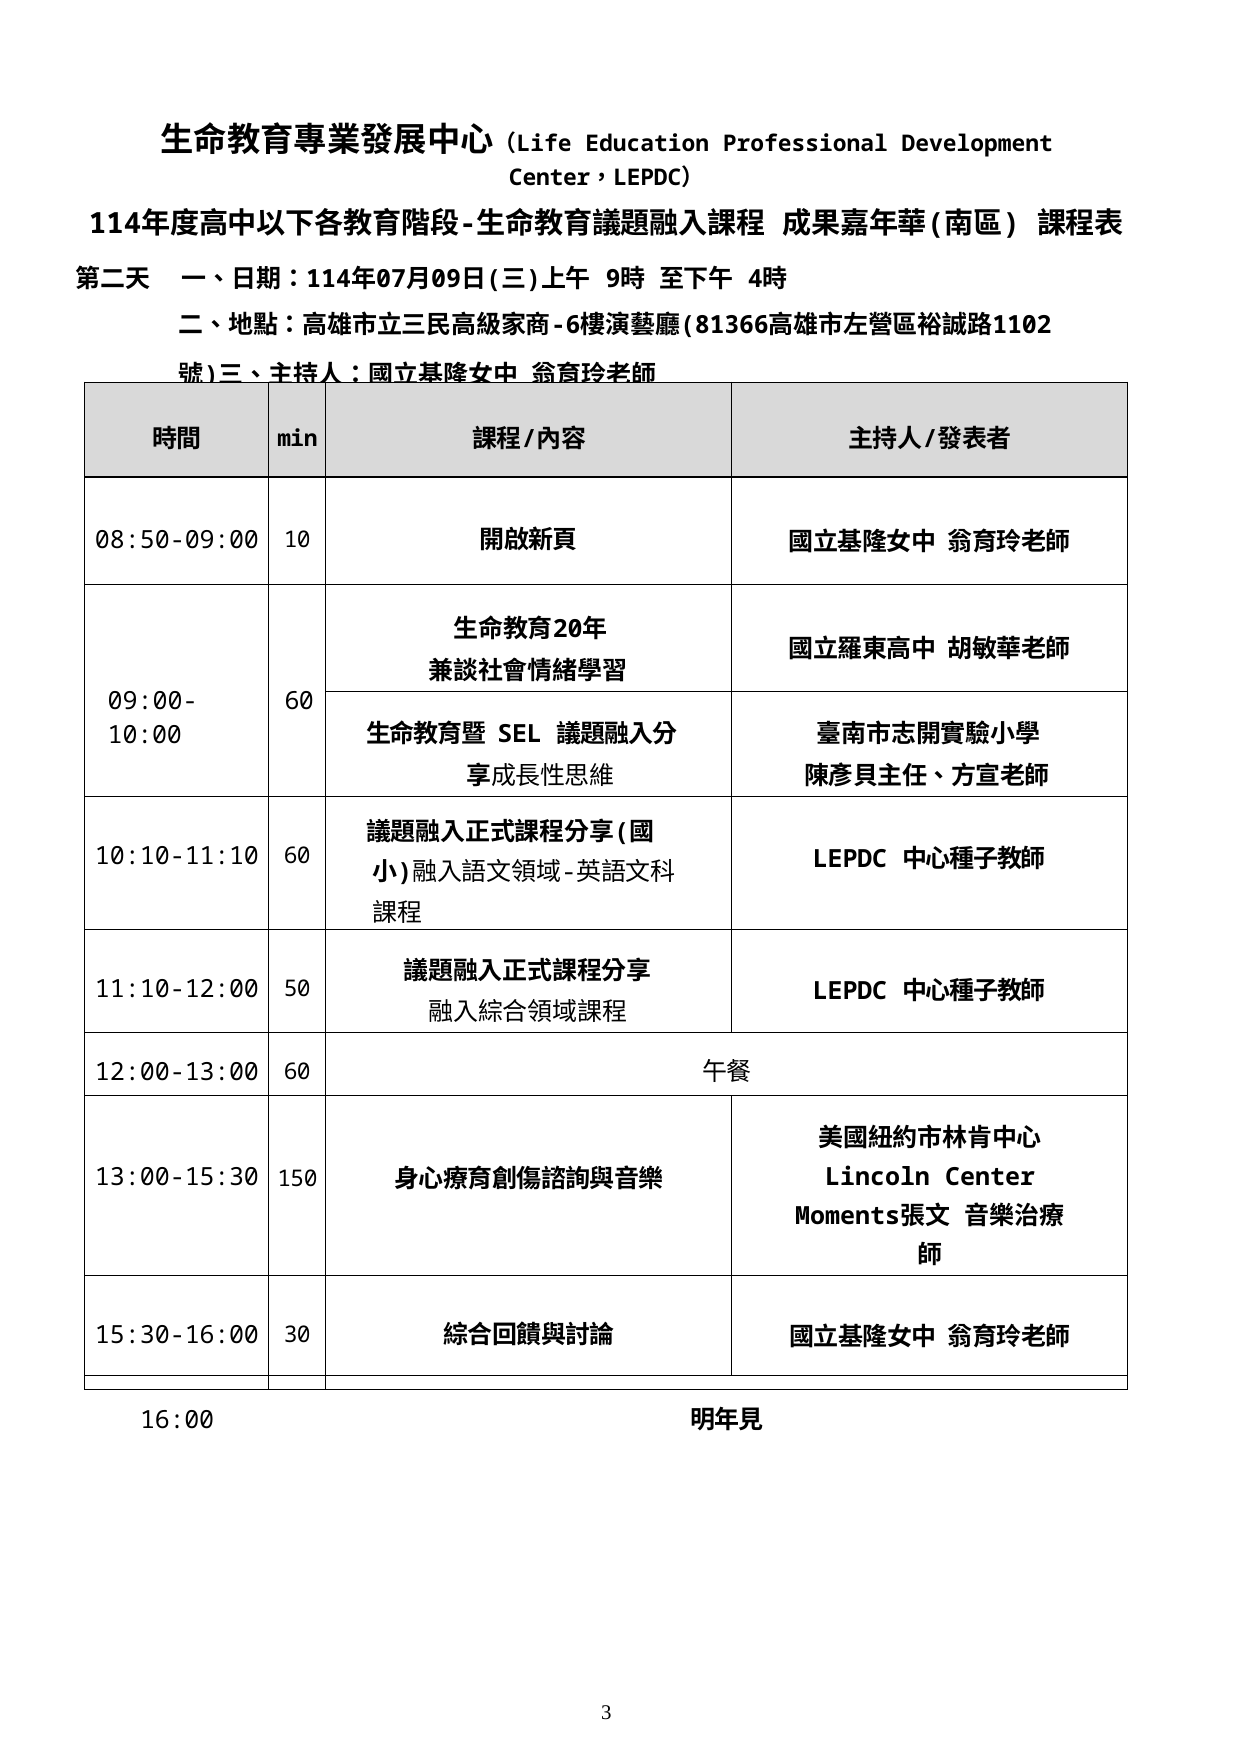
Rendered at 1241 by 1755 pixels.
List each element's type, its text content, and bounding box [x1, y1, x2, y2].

table_cell 開啟新頁 [326, 478, 731, 584]
table_cell 臺南市志開實驗小學陳彥貝主任、方宣老師 [732, 692, 1127, 796]
text [1128, 382, 1134, 1389]
table_cell 60 [269, 585, 325, 796]
table_cell 國立羅東高中 胡敏華老師 [732, 585, 1127, 691]
subtitle 114年度高中以下各教育階段-生命教育議題融入課程 成果嘉年華(南區) 課程表 [74, 202, 1139, 242]
table_cell 10 [269, 478, 325, 584]
table_cell LEPDC 中心種子教師 [732, 797, 1127, 929]
table_cell 60 [269, 1033, 325, 1095]
table_cell 午餐 [326, 1033, 1127, 1095]
table_cell 12:00-13:00 [85, 1033, 268, 1095]
table_cell 生命教育20年 兼談社會情緒學習 [326, 585, 731, 691]
text 第二天 一、日期：114年07月09日(三)上午 9時 至下午 4時 [75, 261, 1182, 295]
table_cell [269, 1376, 325, 1389]
table_cell 議題融入正式課程分享融入綜合領域課程 [326, 930, 731, 1032]
table_cell 08:50-09:00 [85, 478, 268, 584]
table_cell 國立基隆女中 翁育玲老師 [732, 1276, 1127, 1375]
table_cell 身心療育創傷諮詢與音樂 [326, 1096, 731, 1275]
table_header 主持人/發表者 [732, 383, 1127, 476]
table_cell 美國紐約市林肯中心 Lincoln Center Moments張文 音樂治療師 [732, 1096, 1127, 1275]
table_cell 10:10-11:10 [85, 797, 268, 929]
table_cell 50 [269, 930, 325, 1032]
table_header 課程/內容 [326, 383, 731, 476]
table_header 時間 [85, 383, 268, 476]
text 二、地點：高雄市立三民高級家商-6樓演藝廳(81366高雄市左營區裕誠路1102號)三、主持人：國立基隆女中 翁育玲老師 [178, 305, 1068, 382]
text 生命教育專業發展中心（Life Education Professional Development Center，LEPDC） [74, 116, 1139, 192]
table_cell 生命教育暨 SEL 議題融入分享成長性思維 [326, 692, 731, 796]
table_cell 明年見 [326, 1376, 1127, 1389]
table_cell 議題融入正式課程分享(國小)融入語文領域-英語文科課程 [326, 797, 731, 929]
table_cell 國立基隆女中 翁育玲老師 [732, 478, 1127, 584]
table_cell 綜合回饋與討論 [326, 1276, 731, 1375]
table_cell 09:00-10:00 [85, 585, 268, 796]
text [78, 382, 84, 1389]
table_header min [269, 383, 325, 476]
table_cell 30 [269, 1276, 325, 1375]
table_cell 16:00 [85, 1376, 268, 1389]
table_cell 15:30-16:00 [85, 1276, 268, 1375]
table_cell 11:10-12:00 [85, 930, 268, 1032]
table_cell LEPDC 中心種子教師 [732, 930, 1127, 1032]
table_cell 60 [269, 797, 325, 929]
table_cell 13:00-15:30 [85, 1096, 268, 1275]
table_cell 150 [269, 1096, 325, 1275]
